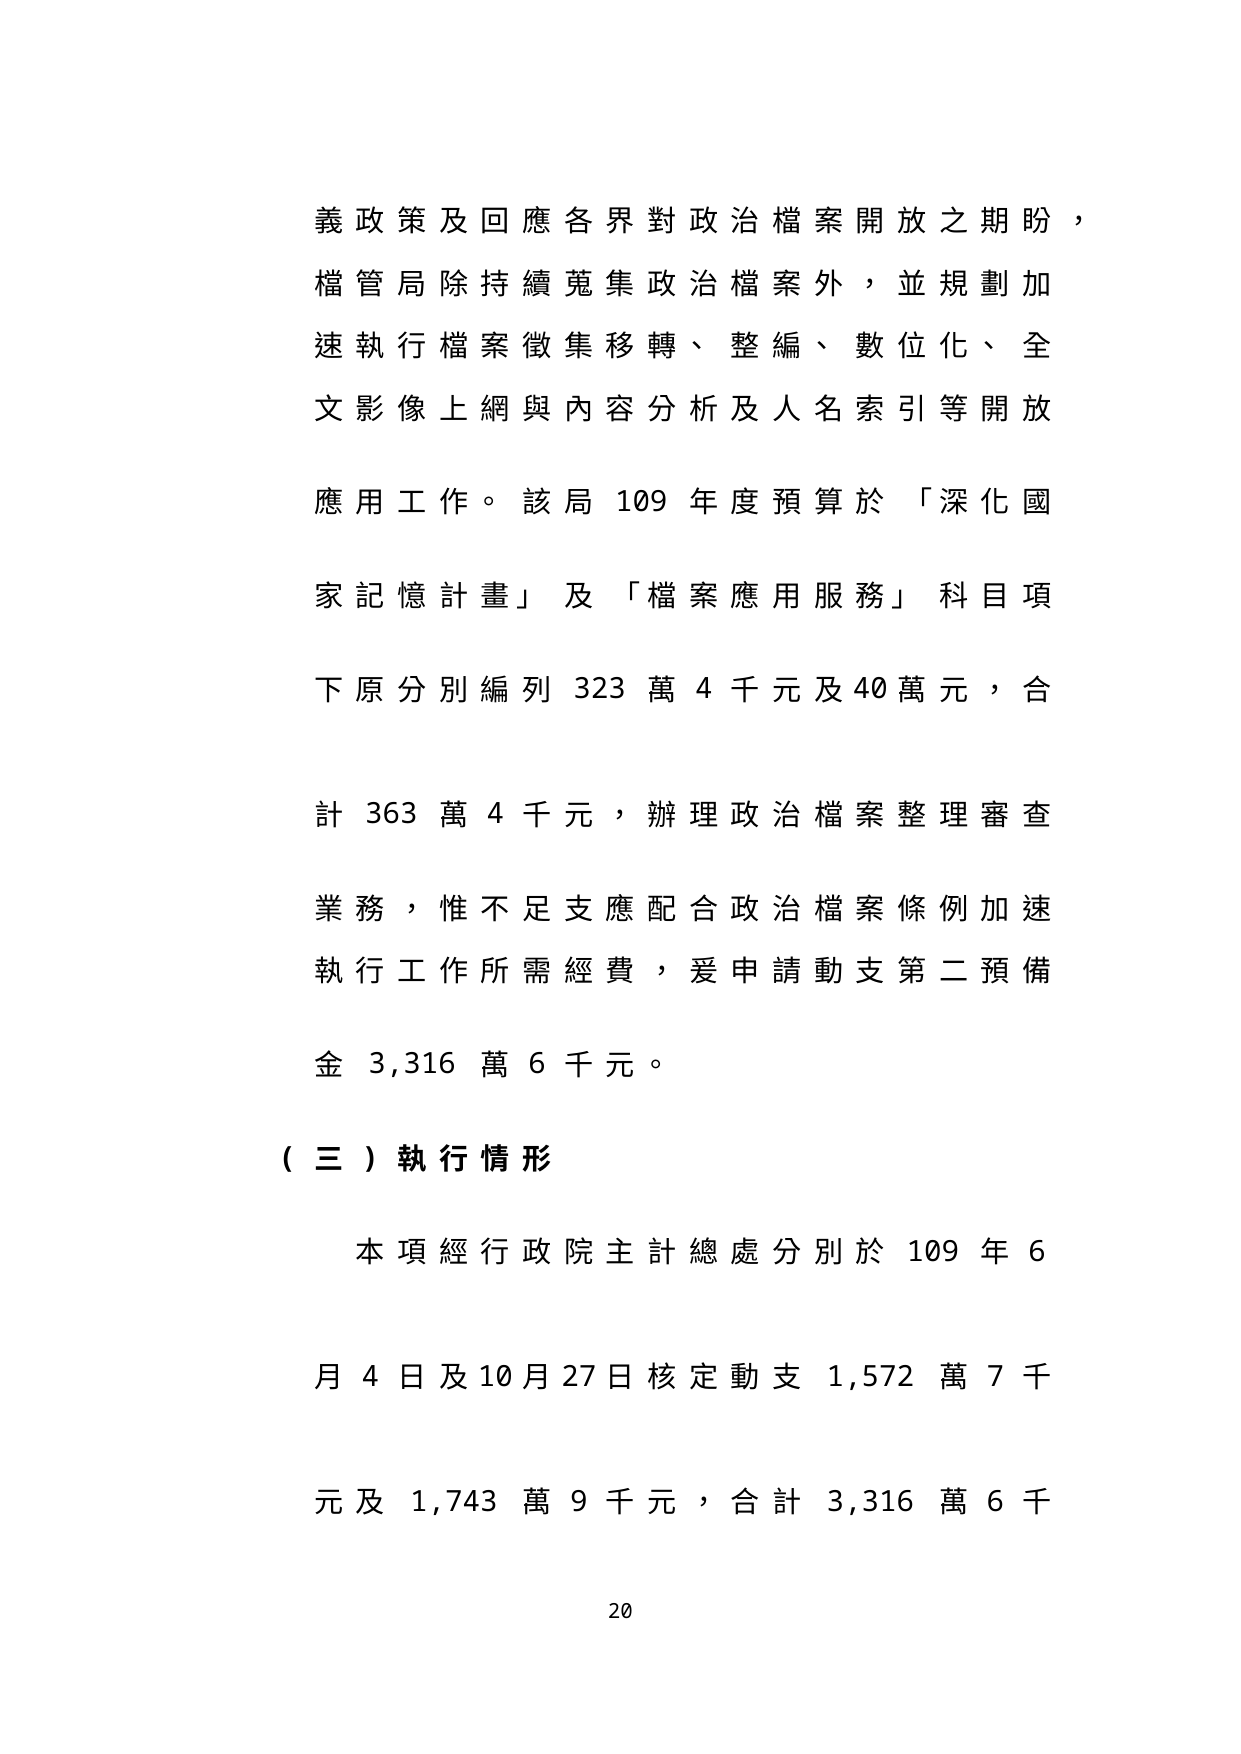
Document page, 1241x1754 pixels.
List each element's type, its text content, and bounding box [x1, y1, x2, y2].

text 政治檔案條例於108年7月24日公布施行，為依該條例規定辦理政治檔案徵集保存及開放應用等事項，以落實政府轉型正義政策及回應各界對政治檔案開放之期盼，檔管局除持續蒐集政治檔案外，並規劃加速執行檔案徵集移轉、整編、數位化、全文影像上網與內容分析及人名索引等開放應用工作。該局109年度預算於「深化國家記憶計畫」及「檔案應用服務」科目項下原分別編列323萬4千元及40萬元，合計363萬4千元，辦理政治檔案整理審查業務，惟不足支應配合政治檔案條例加速執行工作所需經費，爰申請動支第二預備金3,316萬6千元。 [271, 177, 1058, 1115]
text 本項經行政院主計總處分別於109年6月4日及10月27日核定動支1,572萬7千元及1,743萬9千元，合計3,316萬6千 [271, 1177, 1058, 1552]
text (三)執行情形 [242, 1115, 1058, 1177]
